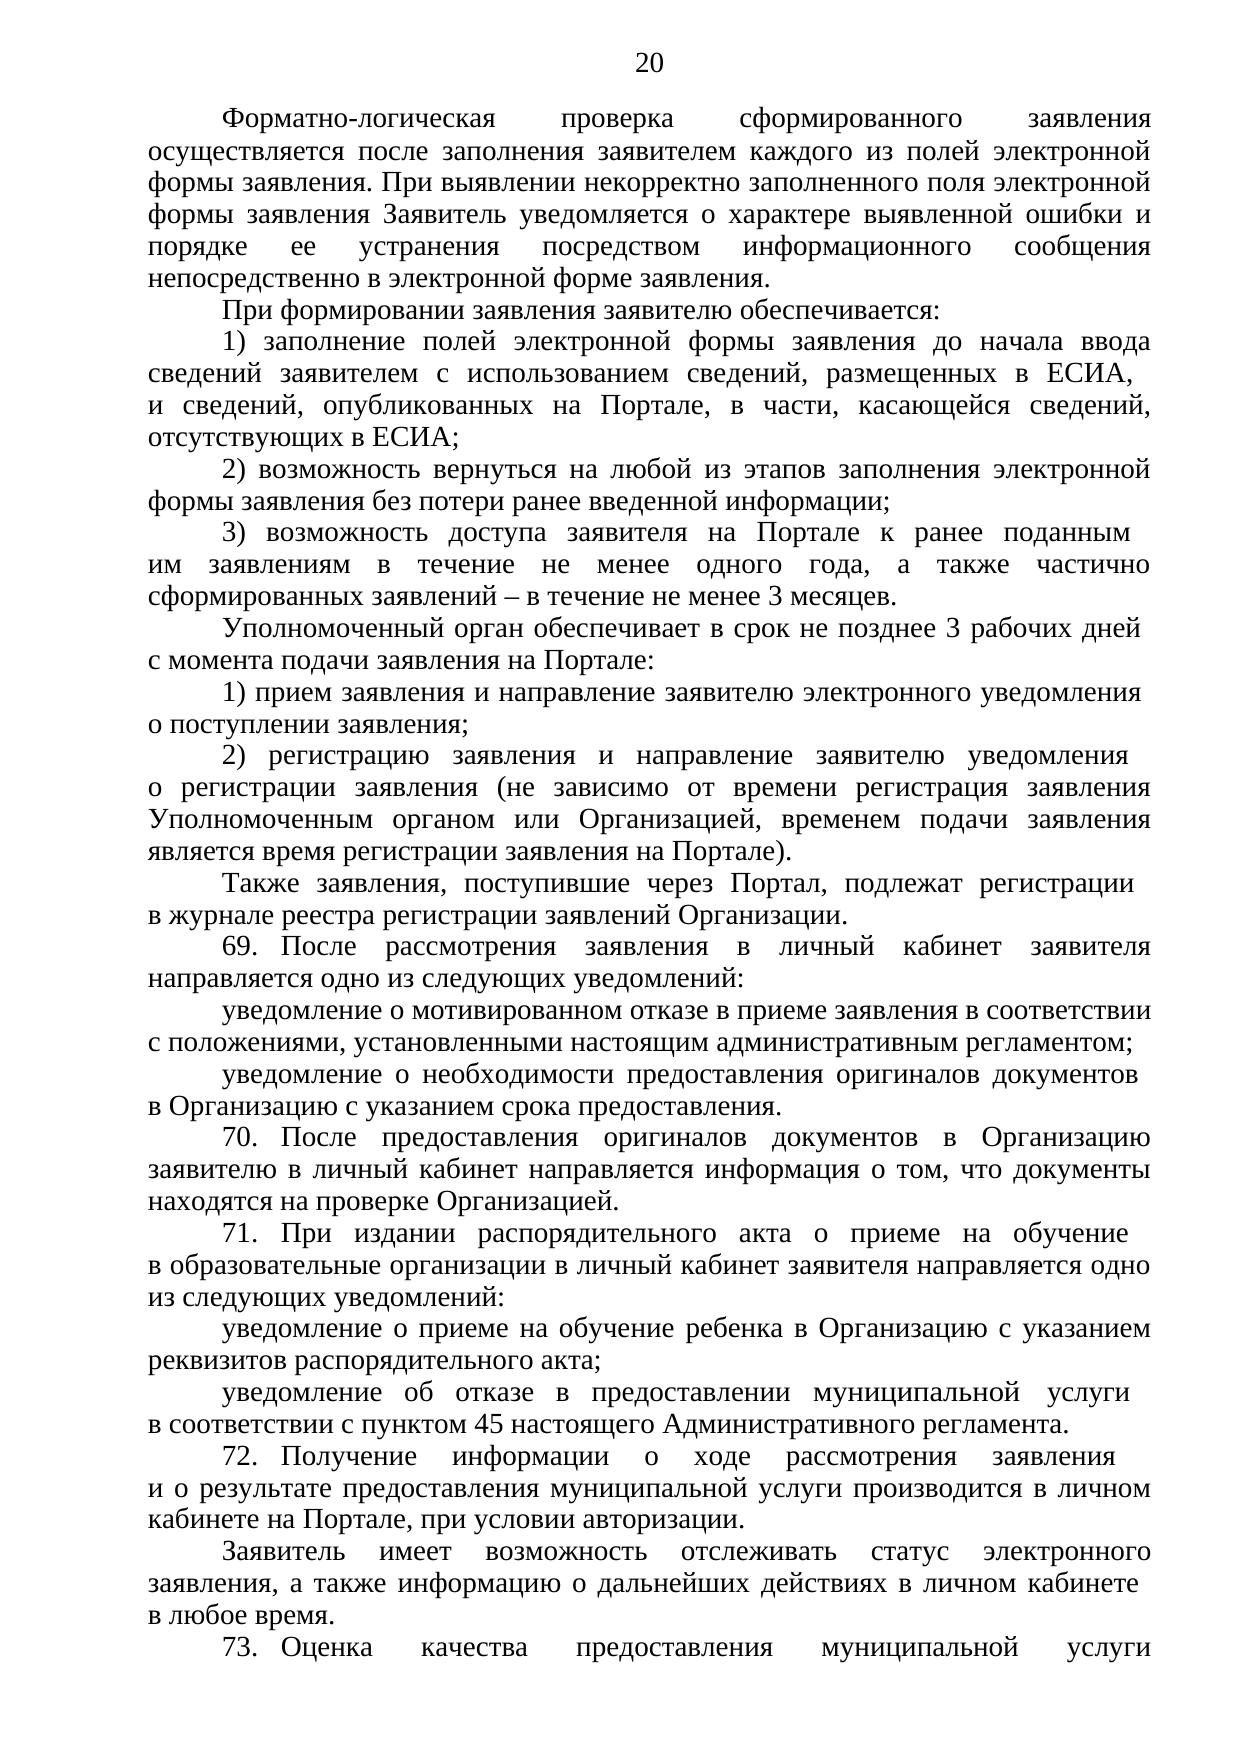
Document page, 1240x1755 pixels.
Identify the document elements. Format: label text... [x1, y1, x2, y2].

text 2) регистрацию заявления и направление заявителю уведомления о регистрации заявления (не зависимо от времени регистрация заявления Уполномоченным органом или Организацией, временем подачи заявления является время регистрации заявления на Портале). [148, 739, 1152, 867]
text уведомление об отказе в предоставлении муниципальной услуги в соответствии с пунктом 45 настоящего Административного регламента. [148, 1376, 1152, 1439]
list После рассмотрения заявления в личный кабинет заявителя направляется одно из следующих уведомлений: [148, 930, 1152, 994]
text 1) прием заявления и направление заявителю электронного уведомления о поступлении заявления; [148, 676, 1152, 739]
list Оценка качества предоставления муниципальной услуги [148, 1631, 1152, 1662]
text При формировании заявления заявителю обеспечивается: [148, 294, 1152, 325]
list Получение информации о ходе рассмотрения заявления и о результате предоставления муниципальной услуги производится в личном кабинете на Портале, при условии авторизации. [148, 1439, 1152, 1535]
list При издании распорядительного акта о приеме на обучение в образовательные организации в личный кабинет заявителя направляется одно из следующих уведомлений: [148, 1217, 1152, 1312]
text 2) возможность вернуться на любой из этапов заполнения электронной формы заявления без потери ранее введенной информации; [148, 453, 1152, 516]
text 1) заполнение полей электронной формы заявления до начала ввода сведений заявителем с использованием сведений, размещенных в ЕСИА, и сведений, опубликованных на Портале, в части, касающейся сведений, отсутствующих в ЕСИА; [148, 325, 1152, 453]
text Уполномоченный орган обеспечивает в срок не позднее 3 рабочих дней с момента подачи заявления на Портале: [148, 612, 1152, 676]
text Также заявления, поступившие через Портал, подлежат регистрации в журнале реестра регистрации заявлений Организации. [148, 867, 1152, 930]
text уведомление о приеме на обучение ребенка в Организацию с указанием реквизитов распорядительного акта; [148, 1312, 1152, 1376]
text Форматно-логическая проверка сформированного заявления осуществляется после заполнения заявителем каждого из полей электронной формы заявления. При выявлении некорректно заполненного поля электронной формы заявления Заявитель уведомляется о характере выявленной ошибки и порядке ее устранения посредством информационного сообщения непосредственно в электронной форме заявления. [148, 102, 1152, 294]
text уведомление о необходимости предоставления оригиналов документов в Организацию с указанием срока предоставления. [148, 1058, 1152, 1121]
text Заявитель имеет возможность отслеживать статус электронного заявления, а также информацию о дальнейших действиях в личном кабинете в любое время. [148, 1535, 1152, 1631]
list После предоставления оригиналов документов в Организацию заявителю в личный кабинет направляется информация о том, что документы находятся на проверке Организацией. [148, 1121, 1152, 1217]
text уведомление о мотивированном отказе в приеме заявления в соответствии с положениями, установленными настоящим административным регламентом; [148, 994, 1152, 1058]
text 3) возможность доступа заявителя на Портале к ранее поданным им заявлениям в течение не менее одного года, а также частично сформированных заявлений – в течение не менее 3 месяцев. [148, 516, 1152, 612]
